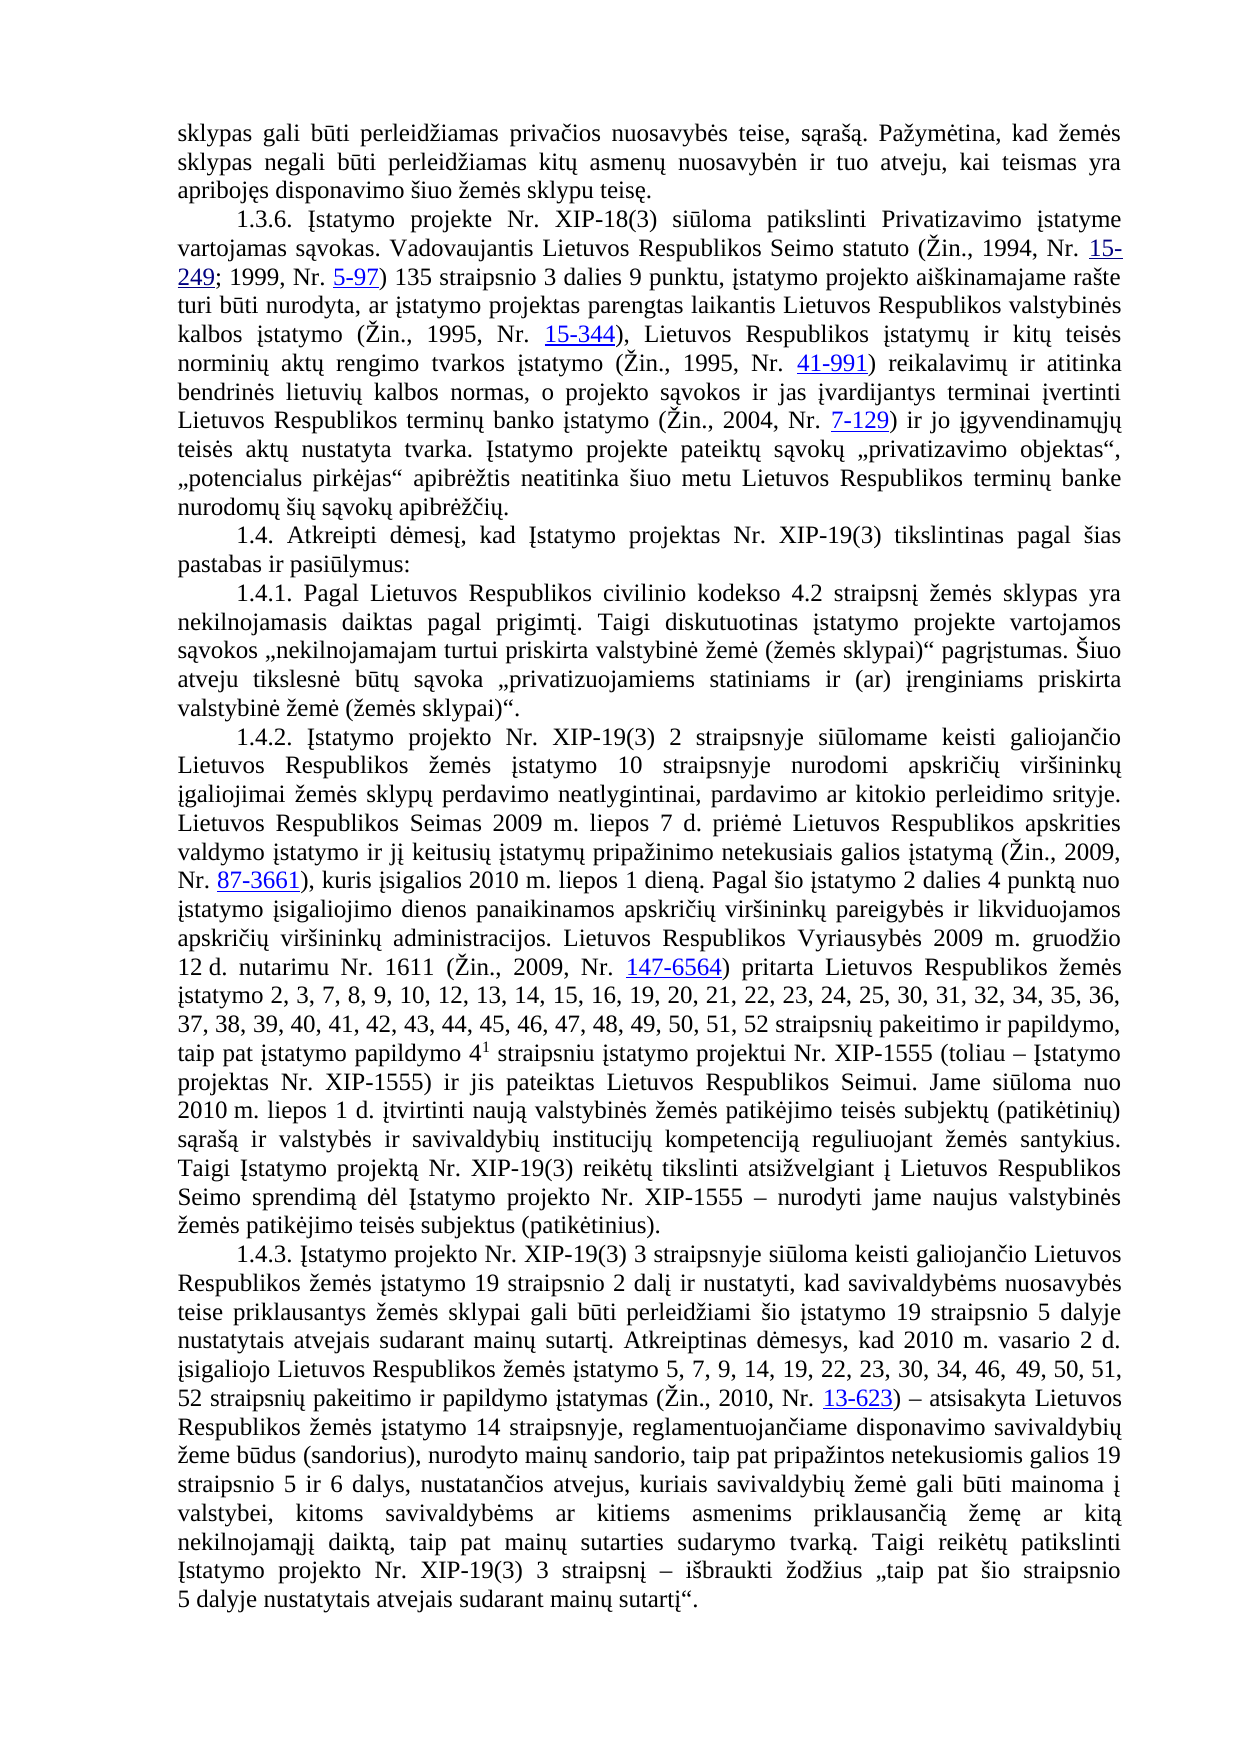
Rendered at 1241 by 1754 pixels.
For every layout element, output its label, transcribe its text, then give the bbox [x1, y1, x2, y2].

text 1.4. Atkreipti dėmesį, kad Įstatymo projektas Nr. XIP-19(3) tikslintinas pagal šias pastabas ir pasiūlymus: [177, 521, 1122, 578]
text 1.3.6. Įstatymo projekte Nr. XIP-18(3) siūloma patikslinti Privatizavimo įstatyme vartojamas sąvokas. Vadovaujantis Lietuvos Respublikos Seimo statuto (Žin., 1994, Nr. 15-249; 1999, Nr. 5-97) 135 straipsnio 3 dalies 9 punktu, įstatymo projekto aiškinamajame rašte turi būti nurodyta, ar įstatymo projektas parengtas laikantis Lietuvos Respublikos valstybinės kalbos įstatymo (Žin., 1995, Nr. 15-344), Lietuvos Respublikos įstatymų ir kitų teisės norminių aktų rengimo tvarkos įstatymo (Žin., 1995, Nr. 41-991) reikalavimų ir atitinka bendrinės lietuvių kalbos normas, o projekto sąvokos ir jas įvardijantys terminai įvertinti Lietuvos Respublikos terminų banko įstatymo (Žin., 2004, Nr. 7-129) ir jo įgyvendinamųjų teisės aktų nustatyta tvarka. Įstatymo projekte pateiktų sąvokų „privatizavimo objektas“, „potencialus pirkėjas“ apibrėžtis neatitinka šiuo metu Lietuvos Respublikos terminų banke nurodomų šių sąvokų apibrėžčių. [177, 204, 1122, 521]
text 1.4.2. Įstatymo projekto Nr. XIP-19(3) 2 straipsnyje siūlomame keisti galiojančio Lietuvos Respublikos žemės įstatymo 10 straipsnyje nurodomi apskričių viršininkų įgaliojimai žemės sklypų perdavimo neatlygintinai, pardavimo ar kitokio perleidimo srityje. Lietuvos Respublikos Seimas 2009 m. liepos 7 d. priėmė Lietuvos Respublikos apskrities valdymo įstatymo ir jį keitusių įstatymų pripažinimo netekusiais galios įstatymą (Žin., 2009, Nr. 87-3661), kuris įsigalios 2010 m. liepos 1 dieną. Pagal šio įstatymo 2 dalies 4 punktą nuo įstatymo įsigaliojimo dienos panaikinamos apskričių viršininkų pareigybės ir likviduojamos apskričių viršininkų administracijos. Lietuvos Respublikos Vyriausybės 2009 m. gruodžio 12 d. nutarimu Nr. 1611 (Žin., 2009, Nr. 147-6564) pritarta Lietuvos Respublikos žemės įstatymo 2, 3, 7, 8, 9, 10, 12, 13, 14, 15, 16, 19, 20, 21, 22, 23, 24, 25, 30, 31, 32, 34, 35, 36, 37, 38, 39, 40, 41, 42, 43, 44, 45, 46, 47, 48, 49, 50, 51, 52 straipsnių pakeitimo ir papildymo, taip pat įstatymo papildymo 41 straipsniu įstatymo projektui Nr. XIP-1555 (toliau – Įstatymo projektas Nr. XIP-1555) ir jis pateiktas Lietuvos Respublikos Seimui. Jame siūloma nuo 2010 m. liepos 1 d. įtvirtinti naują valstybinės žemės patikėjimo teisės subjektų (patikėtinių) sąrašą ir valstybės ir savivaldybių institucijų kompetenciją reguliuojant žemės santykius. Taigi Įstatymo projektą Nr. XIP-19(3) reikėtų tikslinti atsižvelgiant į Lietuvos Respublikos Seimo sprendimą dėl Įstatymo projekto Nr. XIP-1555 – nurodyti jame naujus valstybinės žemės patikėjimo teisės subjektus (patikėtinius). [177, 722, 1122, 1239]
text sklypas gali būti perleidžiamas privačios nuosavybės teise, sąrašą. Pažymėtina, kad žemės sklypas negali būti perleidžiamas kitų asmenų nuosavybėn ir tuo atveju, kai teismas yra apribojęs disponavimo šiuo žemės sklypu teisę. [177, 118, 1122, 204]
text 1.4.1. Pagal Lietuvos Respublikos civilinio kodekso 4.2 straipsnį žemės sklypas yra nekilnojamasis daiktas pagal prigimtį. Taigi diskutuotinas įstatymo projekte vartojamos sąvokos „nekilnojamajam turtui priskirta valstybinė žemė (žemės sklypai)“ pagrįstumas. Šiuo atveju tikslesnė būtų sąvoka „privatizuojamiems statiniams ir (ar) įrenginiams priskirta valstybinė žemė (žemės sklypai)“. [177, 578, 1122, 722]
text 1.4.3. Įstatymo projekto Nr. XIP-19(3) 3 straipsnyje siūloma keisti galiojančio Lietuvos Respublikos žemės įstatymo 19 straipsnio 2 dalį ir nustatyti, kad savivaldybėms nuosavybės teise priklausantys žemės sklypai gali būti perleidžiami šio įstatymo 19 straipsnio 5 dalyje nustatytais atvejais sudarant mainų sutartį. Atkreiptinas dėmesys, kad 2010 m. vasario 2 d. įsigaliojo Lietuvos Respublikos žemės įstatymo 5, 7, 9, 14, 19, 22, 23, 30, 34, 46, 49, 50, 51, 52 straipsnių pakeitimo ir papildymo įstatymas (Žin., 2010, Nr. 13-623) – atsisakyta Lietuvos Respublikos žemės įstatymo 14 straipsnyje, reglamentuojančiame disponavimo savivaldybių žeme būdus (sandorius), nurodyto mainų sandorio, taip pat pripažintos netekusiomis galios 19 straipsnio 5 ir 6 dalys, nustatančios atvejus, kuriais savivaldybių žemė gali būti mainoma į valstybei, kitoms savivaldybėms ar kitiems asmenims priklausančią žemę ar kitą nekilnojamąjį daiktą, taip pat mainų sutarties sudarymo tvarką. Taigi reikėtų patikslinti Įstatymo projekto Nr. XIP-19(3) 3 straipsnį – išbraukti žodžius „taip pat šio straipsnio 5 dalyje nustatytais atvejais sudarant mainų sutartį“. [177, 1239, 1122, 1613]
